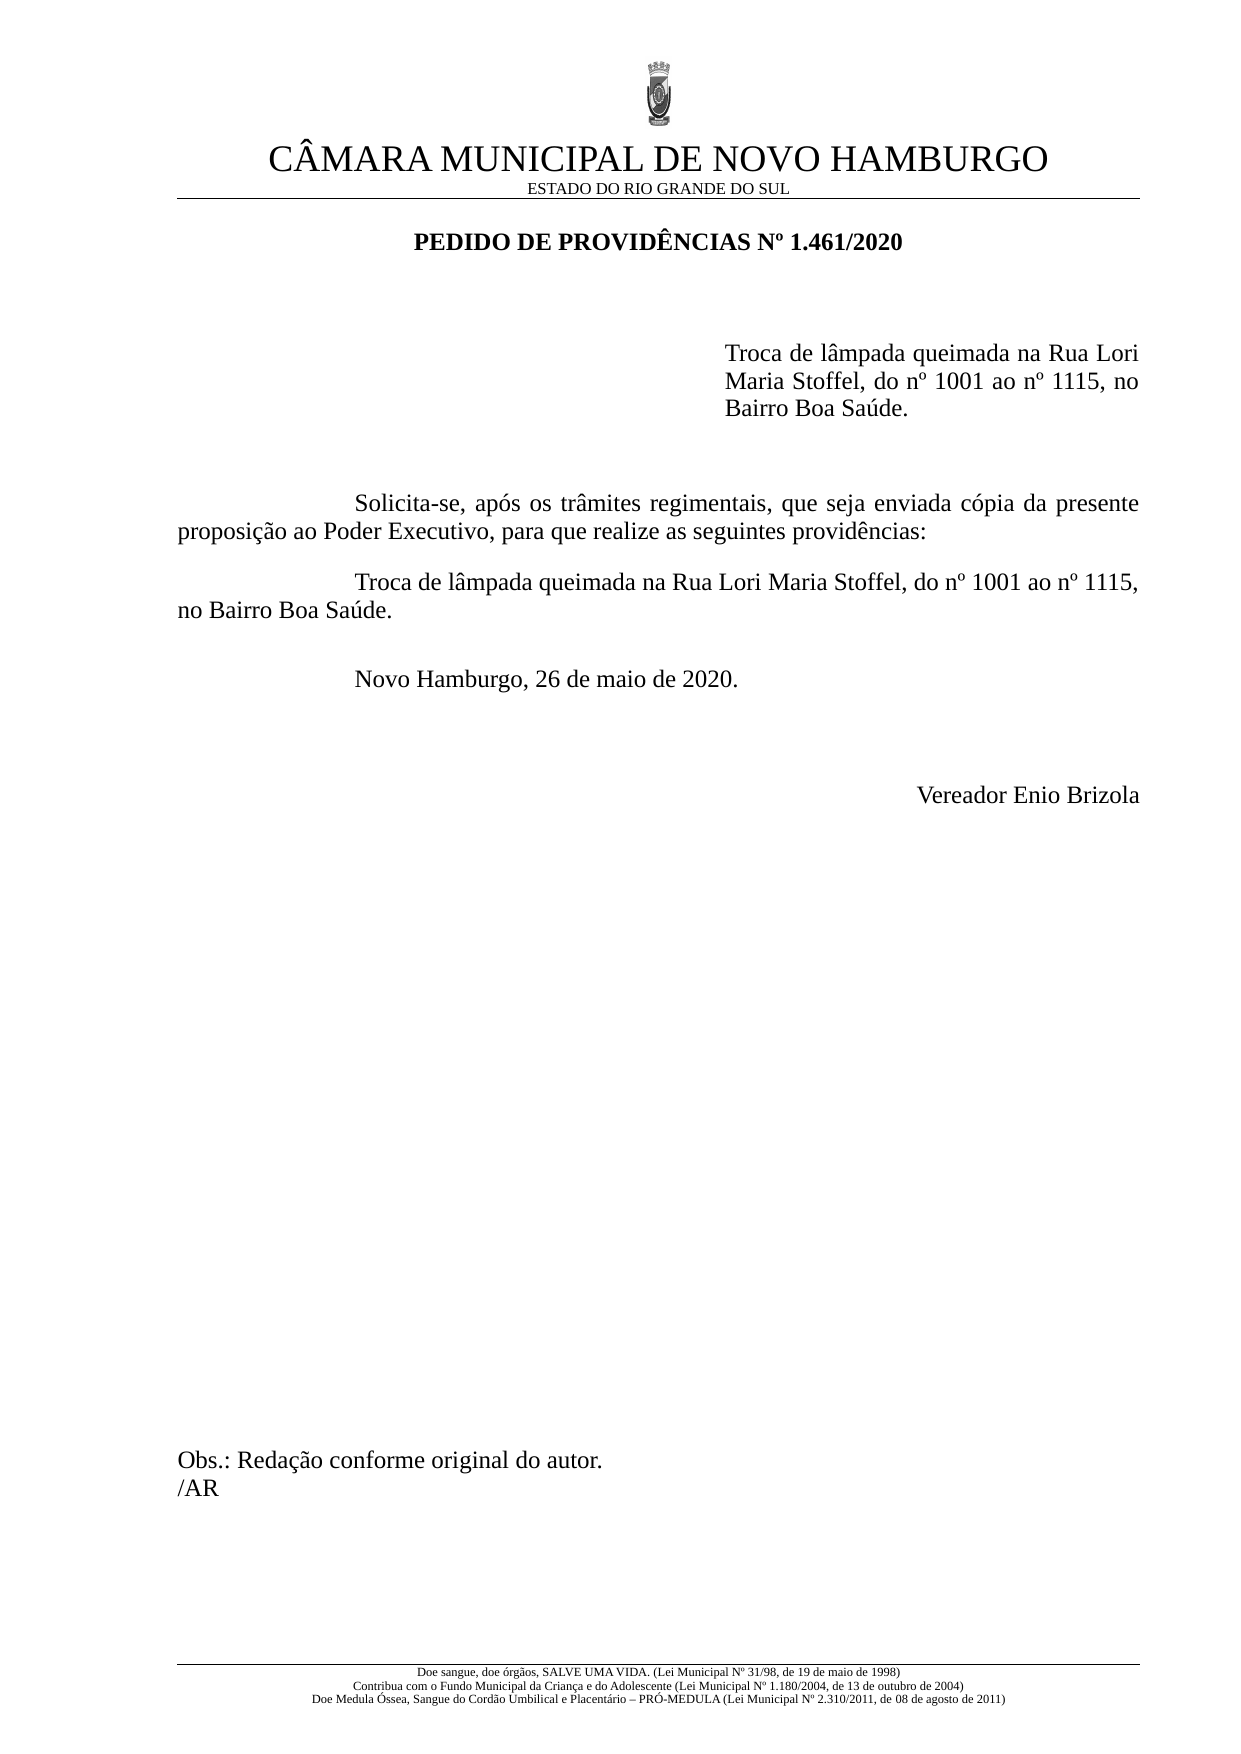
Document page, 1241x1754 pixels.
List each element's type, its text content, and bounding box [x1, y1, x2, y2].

text Novo Hamburgo, 26 de maio de 2020. [177, 665, 1140, 693]
list Troca de lâmpada queimada na Rua Lori Maria Stoffel, do nº 1001 ao nº 1115, no Bairro Boa Saúde. [687, 339, 1140, 422]
text Vereador Enio Brizola [649, 781, 1140, 809]
text PEDIDO DE PROVIDÊNCIAS Nº 1.461/2020 [177, 228, 1140, 256]
text Solicita-se, após os trâmites regimentais, que seja enviada cópia da presente proposição ao Poder Executivo, para que realize as seguintes providências: [177, 489, 1140, 545]
text Troca de lâmpada queimada na Rua Lori Maria Stoffel, do nº 1001 ao nº 1115, no Bairro Boa Saúde. [177, 568, 1140, 624]
text /AR [177, 1474, 1140, 1502]
text Obs.: Redação conforme original do autor. [177, 1446, 1140, 1474]
